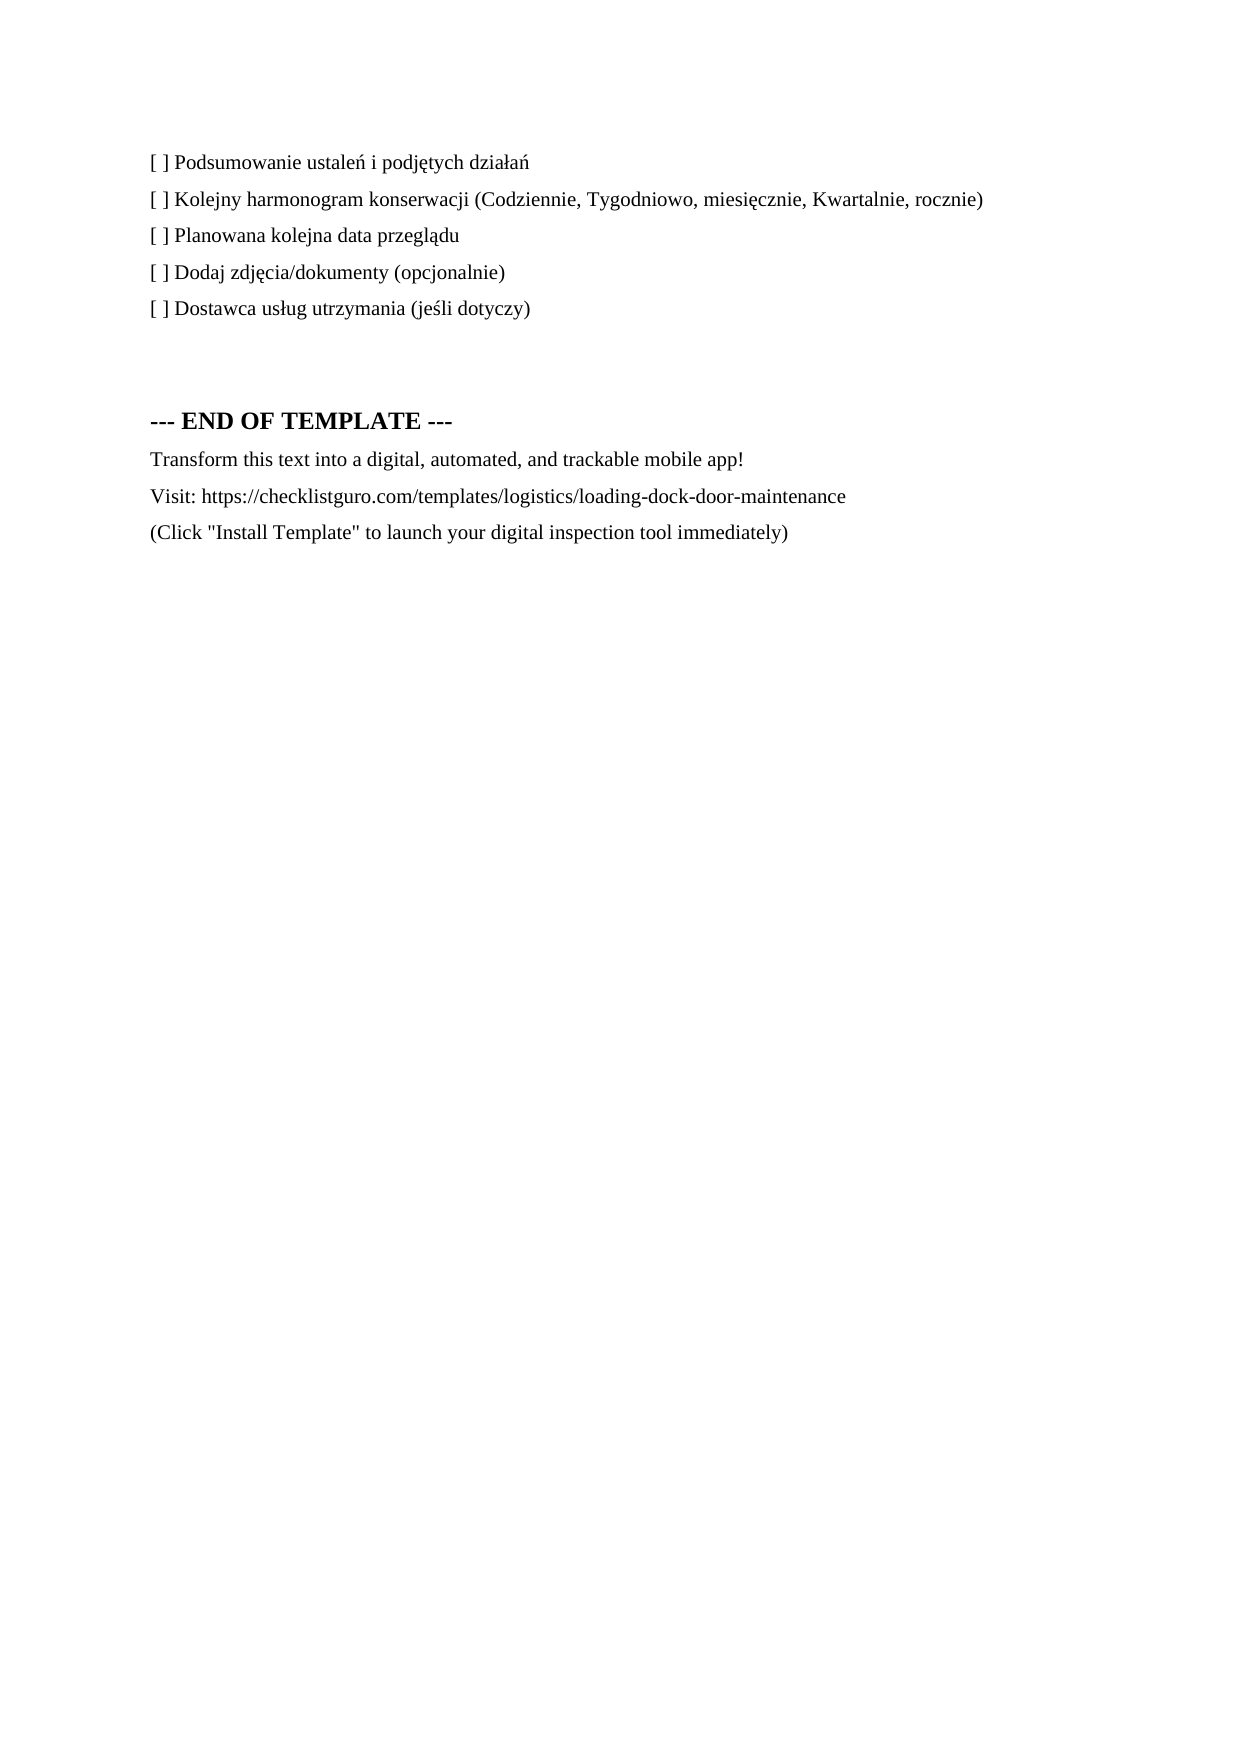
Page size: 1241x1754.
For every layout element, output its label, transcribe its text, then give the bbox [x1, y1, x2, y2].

text Visit: https://checklistguro.com/templates/logistics/loading-dock-door-maintenance [150, 484, 1090, 508]
text --- END OF TEMPLATE --- [150, 406, 1090, 435]
text (Click "Install Template" to launch your digital inspection tool immediately) [150, 520, 1090, 544]
text Transform this text into a digital, automated, and trackable mobile app! [150, 447, 1090, 471]
text [ ] Podsumowanie ustaleń i podjętych działań [150, 150, 1090, 174]
text [ ] Dostawca usług utrzymania (jeśli dotyczy) [150, 296, 1090, 320]
text [ ] Kolejny harmonogram konserwacji (Codziennie, Tygodniowo, miesięcznie, Kwartalnie, rocznie) [150, 187, 1090, 211]
text [ ] Dodaj zdjęcia/dokumenty (opcjonalnie) [150, 260, 1090, 284]
text [ ] Planowana kolejna data przeglądu [150, 223, 1090, 247]
